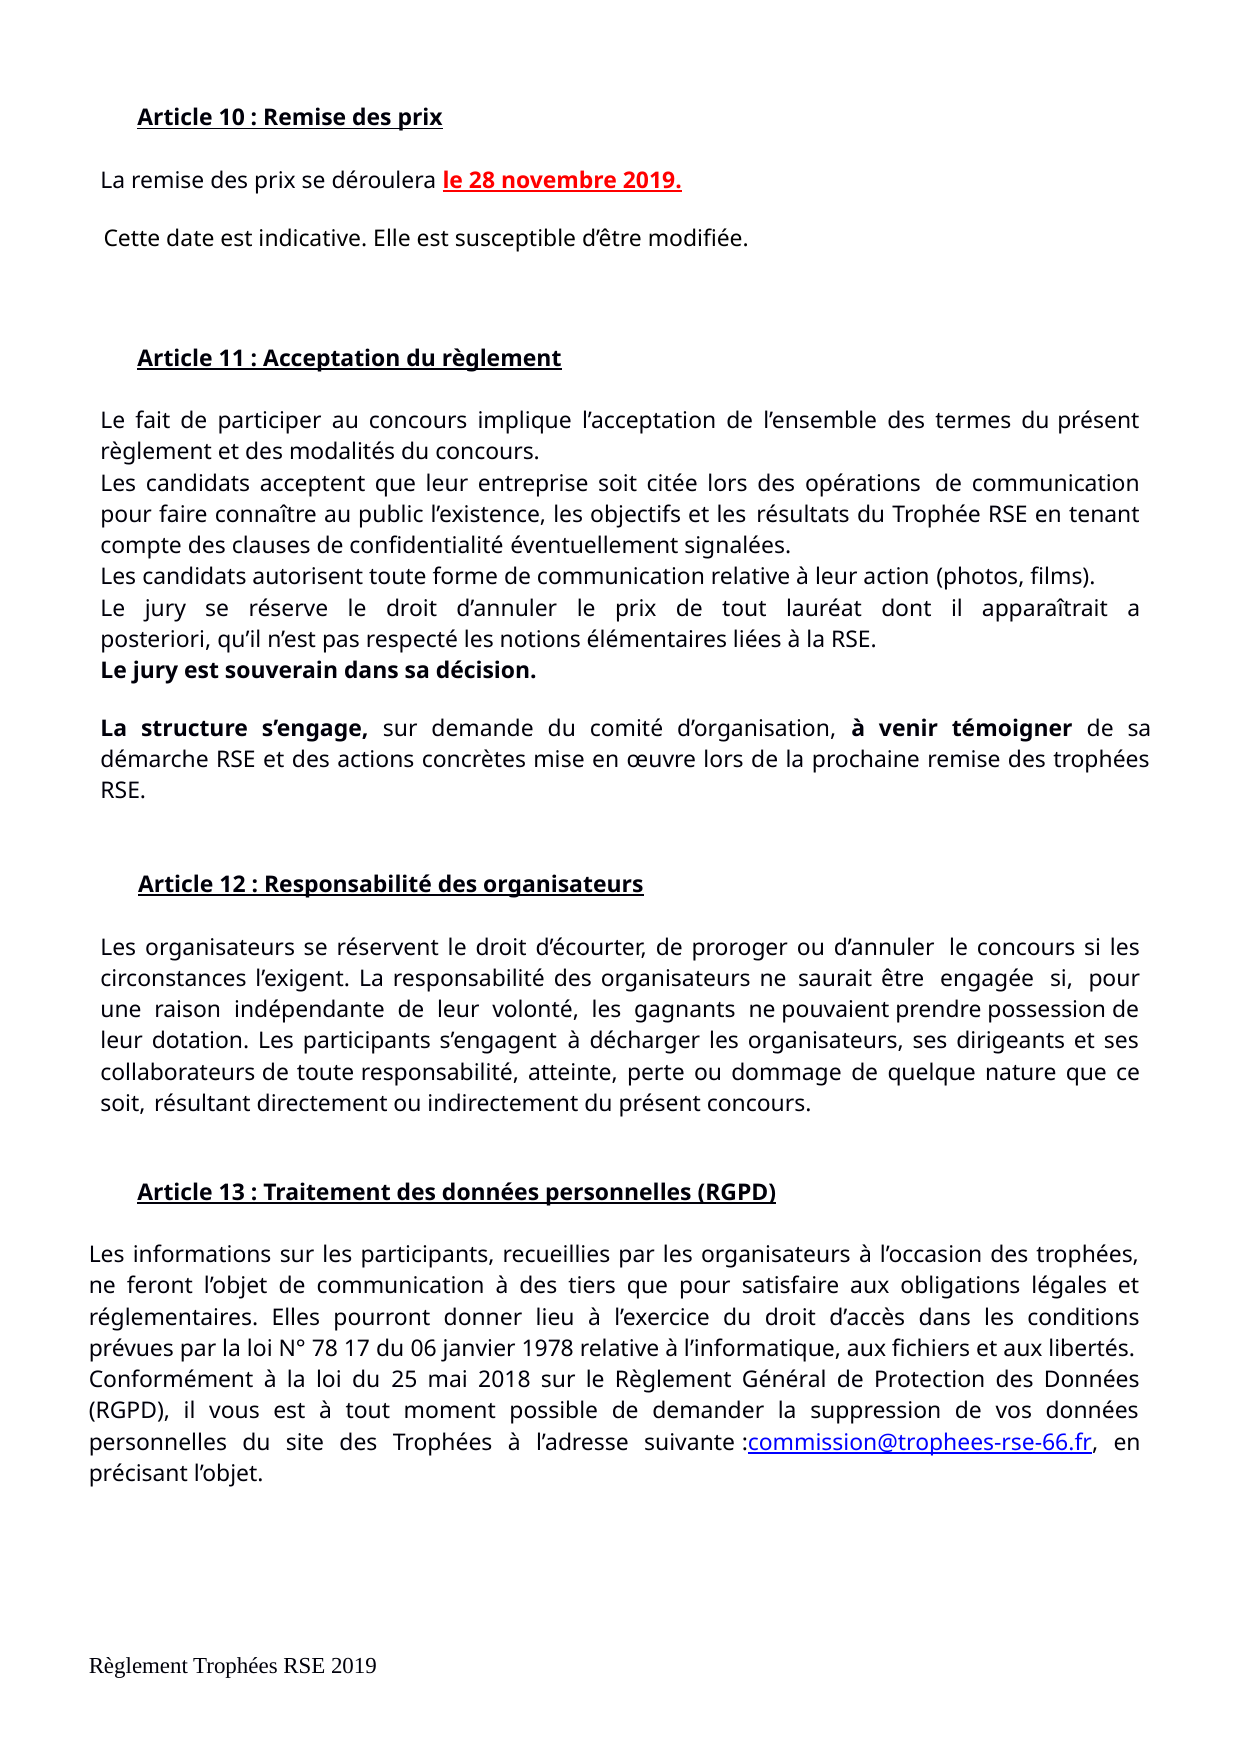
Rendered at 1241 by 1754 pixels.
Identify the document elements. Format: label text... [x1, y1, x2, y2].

text Article 10 : Remise des prix [137, 101, 1141, 133]
text La remise des prix se déroulera le 28 novembre 2019. [100, 164, 1152, 195]
text Les informations sur les participants, recueillies par les organisateurs à l’occasion des trophées, ne feront l’objet de communication à des tiers que pour satisfaire aux obligations légales et réglementaires. Elles pourront donner lieu à l’exercice du droit d’accès dans les conditions prévues par la loi N° 78 17 du 06 janvier 1978 relative à l’informatique, aux fichiers et aux libertés. [88, 1238, 1141, 1363]
text Les candidats acceptent que leur entreprise soit citée lors des opérations de communication pour faire connaître au public l’existence, les objectifs et les résultats du Trophée RSE en tenant compte des clauses de confidentialité éventuellement signalées. [100, 467, 1140, 560]
text Conformément à la loi du 25 mai 2018 sur le Règlement Général de Protection des Données (RGPD), il vous est à tout moment possible de demander la suppression de vos données personnelles du site des Trophées à l’adresse suivante :commission@trophees-rse-66.fr, en précisant l’objet. [88, 1363, 1141, 1488]
text Article 12 : Responsabilité des organisateurs [138, 868, 1141, 899]
text Les organisateurs se réservent le droit d’écourter, de proroger ou d’annuler le concours si les circonstances l’exigent. La responsabilité des organisateurs ne saurait être engagée si, pour une raison indépendante de leur volonté, les gagnants ne pouvaient prendre possession de leur dotation. Les participants s’engagent à décharger les organisateurs, ses dirigeants et ses collaborateurs de toute responsabilité, atteinte, perte ou dommage de quelque nature que ce soit, résultant directement ou indirectement du présent concours. [100, 930, 1140, 1118]
text Le jury est souverain dans sa décision. [100, 654, 1152, 685]
text Le fait de participer au concours implique l’acceptation de l’ensemble des termes du présent règlement et des modalités du concours. [100, 404, 1140, 467]
text La structure s’engage, sur demande du comité d’organisation, à venir témoigner de sa démarche RSE et des actions concrètes mise en œuvre lors de la prochaine remise des trophées RSE. [100, 712, 1152, 805]
text Le jury se réserve le droit d’annuler le prix de tout lauréat dont il apparaîtrait a posteriori, qu’il n’est pas respecté les notions élémentaires liées à la RSE. [100, 592, 1140, 654]
text Article 13 : Traitement des données personnelles (RGPD) [137, 1176, 1141, 1207]
text Les candidats autorisent toute forme de communication relative à leur action (photos, films). [100, 560, 1140, 592]
text Cette date est indicative. Elle est susceptible d’être modifiée. [103, 221, 1066, 253]
text Article 11 : Acceptation du règlement [137, 342, 1141, 373]
